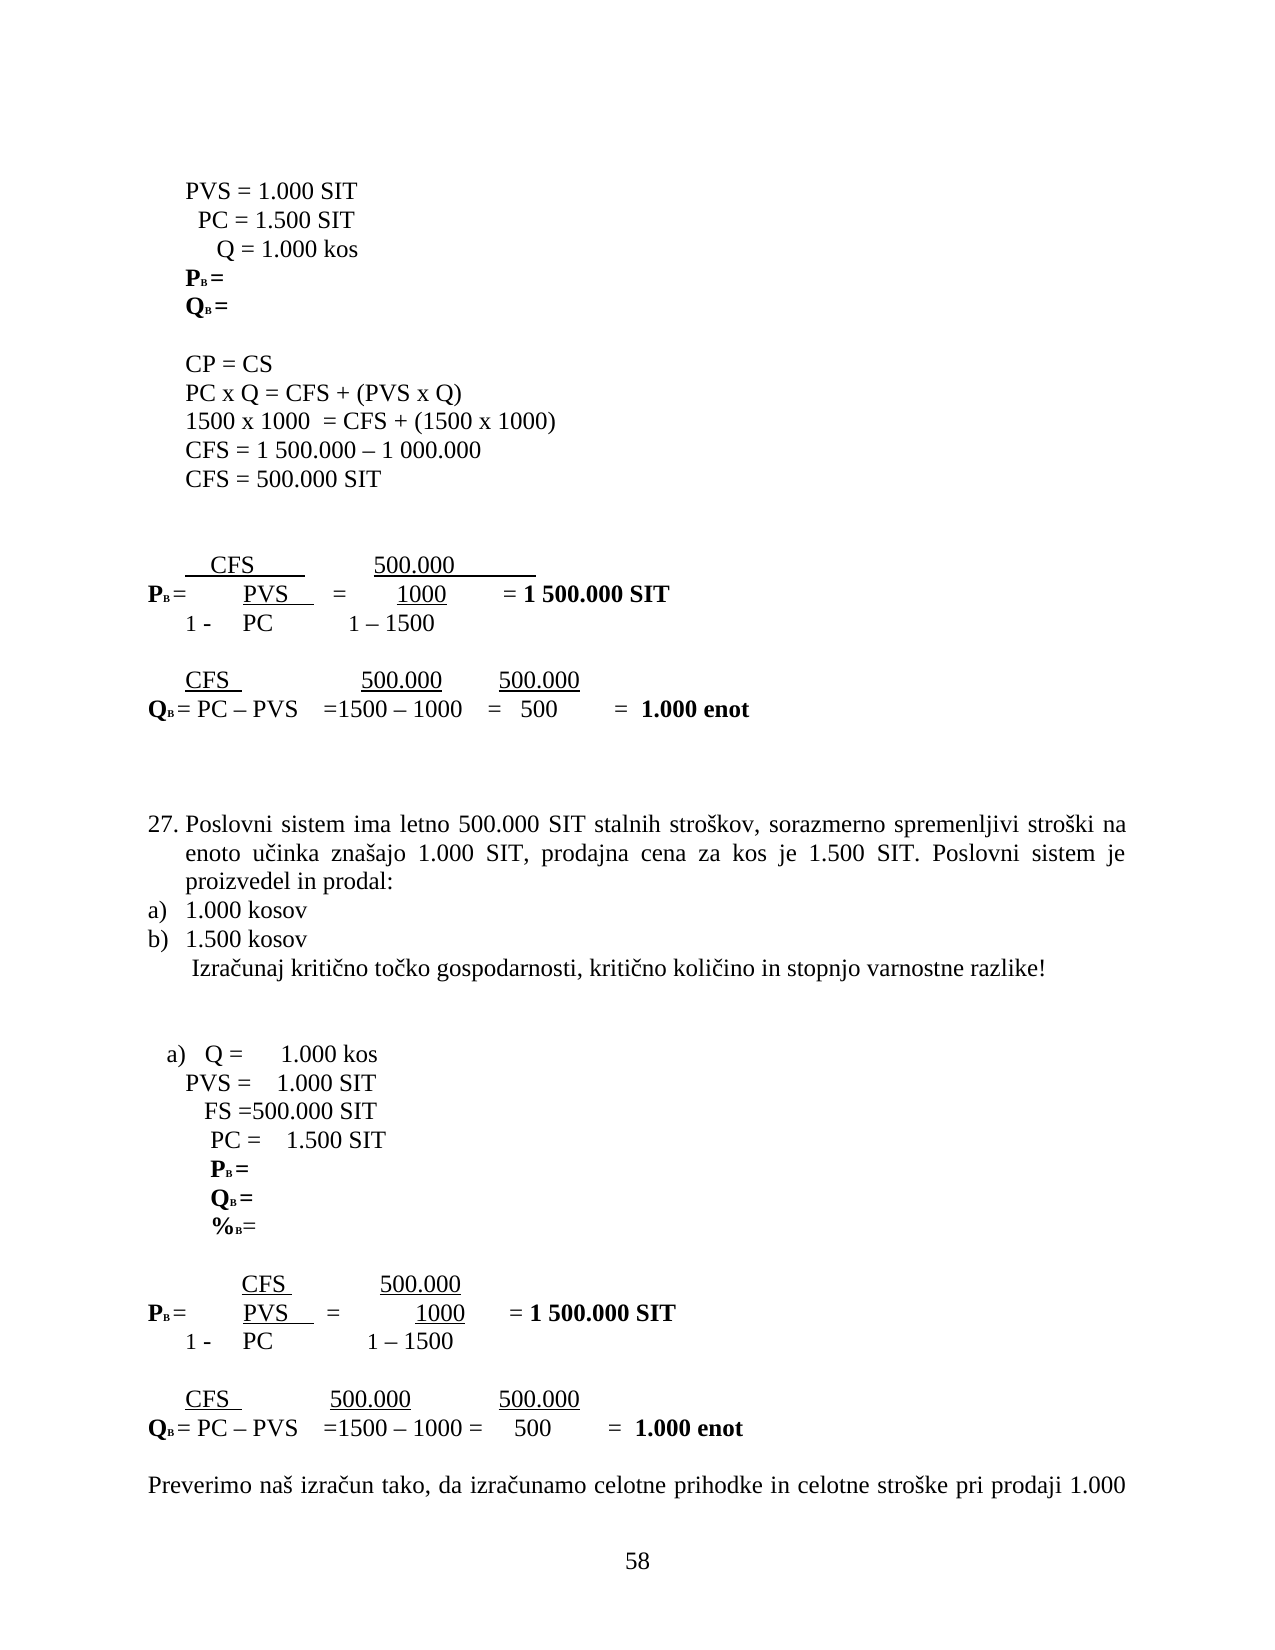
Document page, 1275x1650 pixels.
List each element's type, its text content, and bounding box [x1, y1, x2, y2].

text Izračunaj kritično točko gospodarnosti, kritično količino in stopnjo varnostne razlike! [148, 953, 1127, 981]
text CFS 500.000 [185, 1269, 1127, 1298]
text CFS = 1 500.000 – 1 000.000 [148, 435, 1127, 464]
text PB = PVS = 1000 = 1 500.000 SIT [148, 579, 1127, 608]
text a) Q = 1.000 kos [148, 1039, 1127, 1068]
text QB = [185, 291, 1127, 320]
list 1.500 kosov [148, 924, 1127, 953]
text QB = [185, 1183, 1127, 1211]
text CP = CS [148, 349, 1127, 378]
list Poslovni sistem ima letno 500.000 SIT stalnih stroškov, sorazmerno spremenljivi stroški na enoto učinka znašajo 1.000 SIT, prodajna cena za kos je 1.500 SIT. Poslovni sistem je proizvedel in prodal: [148, 809, 1127, 895]
text CFS 500.000 [185, 550, 1127, 579]
text Q = 1.000 kos [148, 234, 1127, 263]
text Preverimo naš izračun tako, da izračunamo celotne prihodke in celotne stroške pri prodaji 1.000 [148, 1470, 1127, 1499]
text PB = PVS = 1000 = 1 500.000 SIT [148, 1298, 1127, 1326]
text PC = 1.500 SIT [148, 1125, 1127, 1154]
text PB = [185, 263, 1127, 291]
text CFS 500.000 500.000 [148, 665, 1127, 694]
list 1.000 kosov [148, 895, 1127, 924]
text QB = PC – PVS =1500 – 1000 = 500 = 1.000 enot [148, 1413, 1127, 1441]
text CFS 500.000 500.000 [148, 1384, 1127, 1413]
text 1500 x 1000 = CFS + (1500 x 1000) [148, 406, 1127, 435]
text PC = 1.500 SIT [185, 205, 1127, 234]
text PC x Q = CFS + (PVS x Q) [148, 378, 1127, 406]
text %B= [185, 1211, 1127, 1240]
text FS =500.000 SIT [185, 1096, 1127, 1125]
text PB = [185, 1154, 1127, 1183]
text QB = PC – PVS =1500 – 1000 = 500 = 1.000 enot [148, 694, 1127, 723]
text PVS = 1.000 SIT [185, 1068, 1127, 1096]
text PVS = 1.000 SIT [185, 176, 1127, 205]
text CFS = 500.000 SIT [148, 464, 1127, 493]
text 1 - PC 1 – 1500 [148, 1326, 1127, 1355]
text 1 - PC 1 – 1500 [148, 608, 1127, 636]
